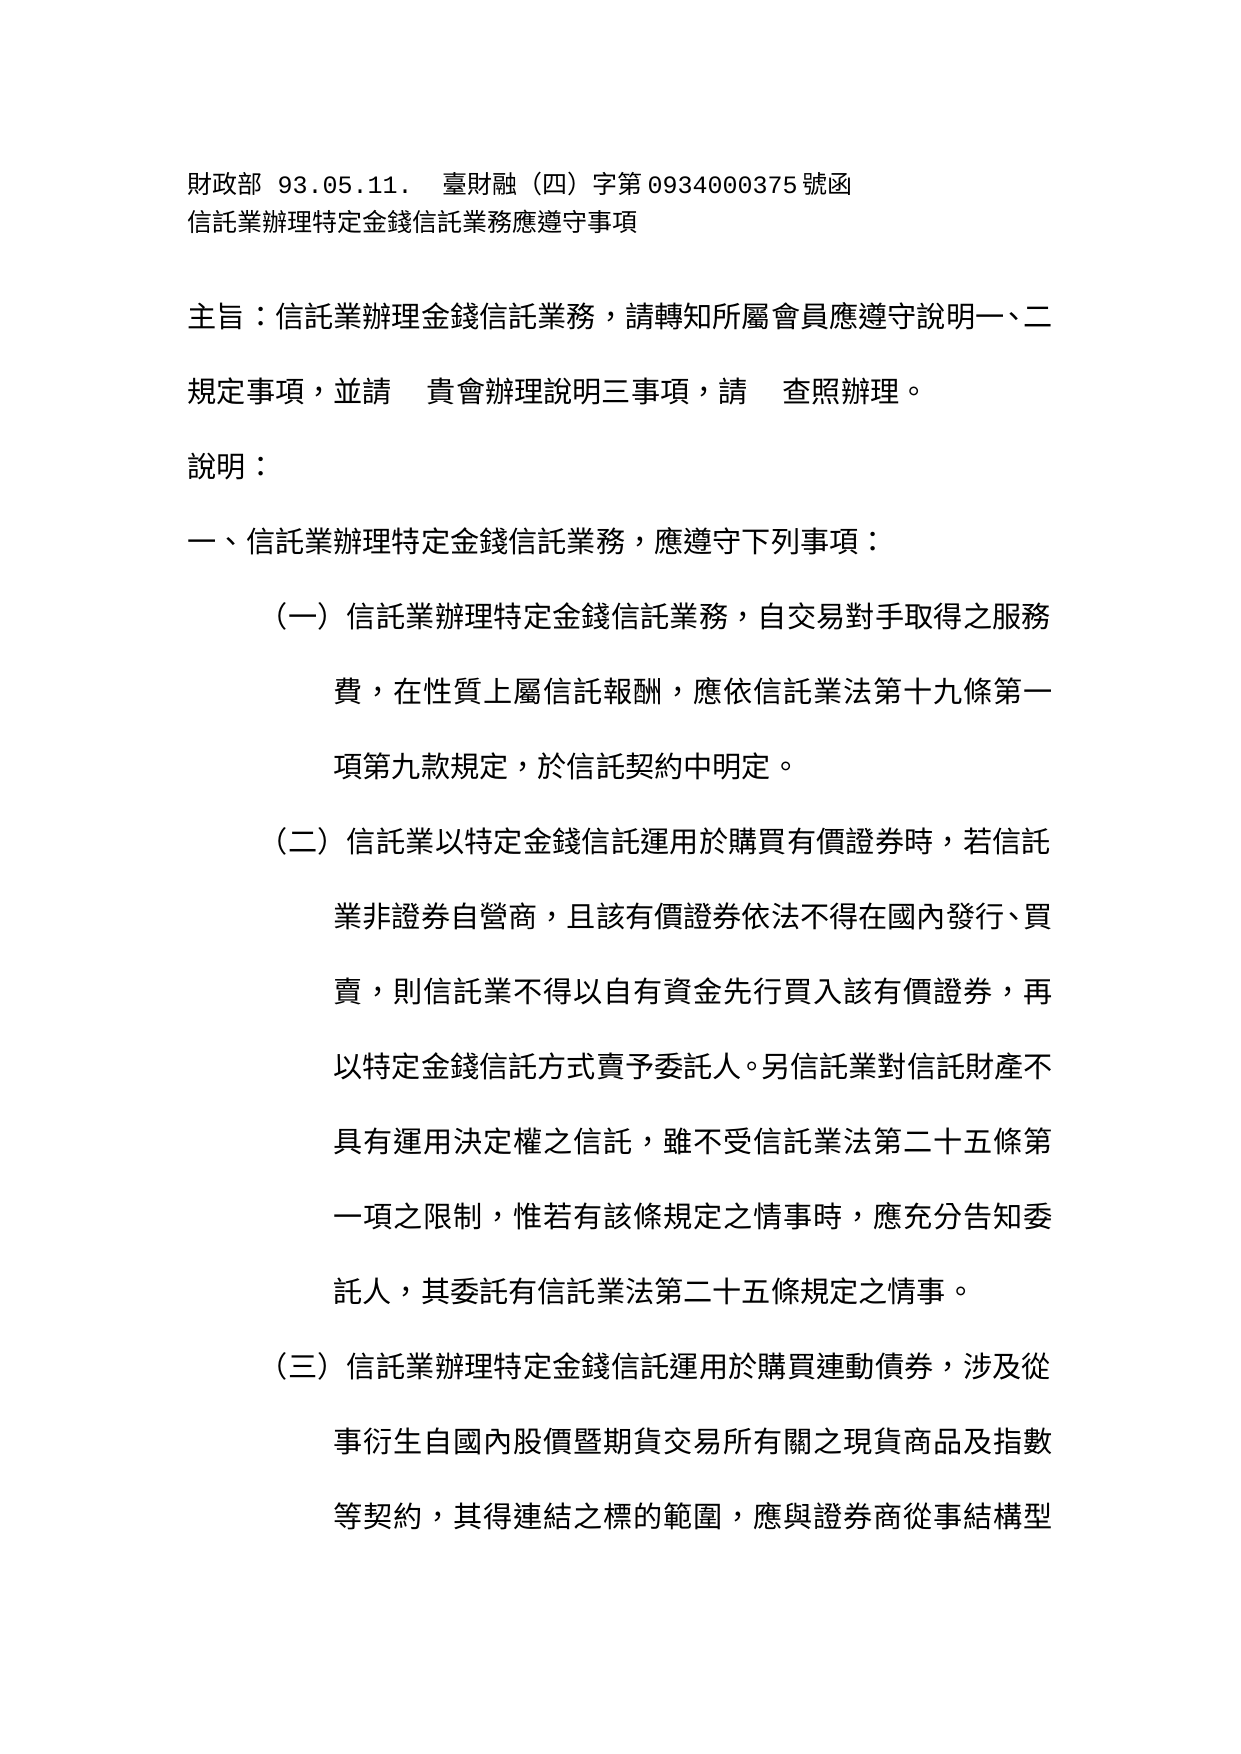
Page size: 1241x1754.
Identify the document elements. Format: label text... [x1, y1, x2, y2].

text 主旨：信託業辦理金錢信託業務，請轉知所屬會員應遵守說明一、二規定事項，並請 貴會辦理說明三事項，請 查照辦理。 [187, 277, 1053, 427]
text （三）信託業辦理特定金錢信託運用於購買連動債券，涉及從事衍生自國內股價暨期貨交易所有關之現貨商品及指數等契約，其得連結之標的範圍，應與證券商從事結構型 [187, 1327, 1053, 1552]
text 一、信託業辦理特定金錢信託業務，應遵守下列事項： [187, 502, 1053, 577]
text （二）信託業以特定金錢信託運用於購買有價證券時，若信託業非證券自營商，且該有價證券依法不得在國內發行、買賣，則信託業不得以自有資金先行買入該有價證券，再以特定金錢信託方式賣予委託人。另信託業對信託財產不具有運用決定權之信託，雖不受信託業法第二十五條第一項之限制，惟若有該條規定之情事時，應充分告知委託人，其委託有信託業法第二十五條規定之情事。 [187, 802, 1053, 1327]
text 說明： [187, 427, 1053, 502]
text （一）信託業辦理特定金錢信託業務，自交易對手取得之服務費，在性質上屬信託報酬，應依信託業法第十九條第一項第九款規定，於信託契約中明定。 [187, 577, 1053, 802]
text 財政部 93.05.11. 臺財融（四）字第0934000375號函 [187, 164, 1053, 202]
text 信託業辦理特定金錢信託業務應遵守事項 [187, 202, 1053, 239]
